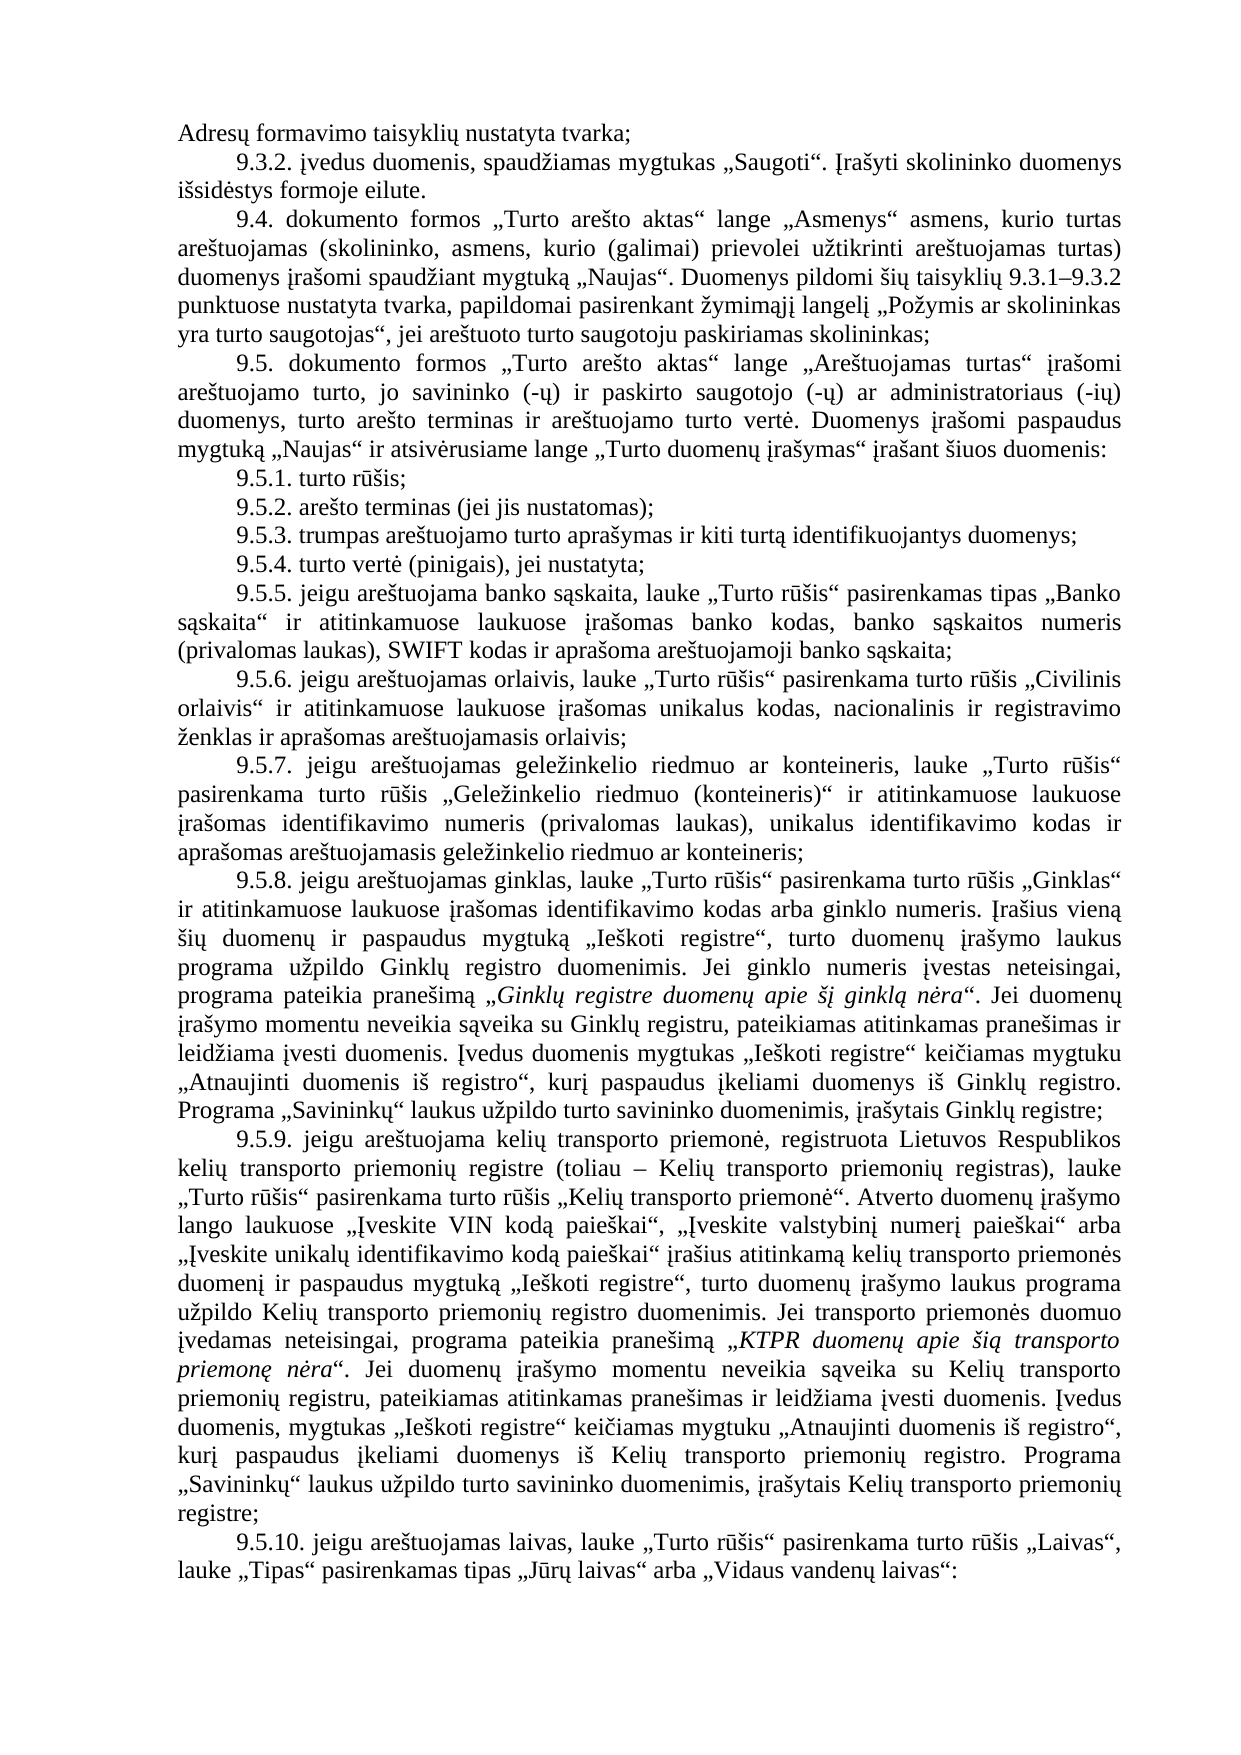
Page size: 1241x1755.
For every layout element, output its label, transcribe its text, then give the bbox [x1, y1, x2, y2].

text 9.5.10. jeigu areštuojamas laivas, lauke „Turto rūšis“ pasirenkama turto rūšis „Laivas“, lauke „Tipas“ pasirenkamas tipas „Jūrų laivas“ arba „Vidaus vandenų laivas“: [177, 1527, 1122, 1584]
text 9.5.5. jeigu areštuojama banko sąskaita, lauke „Turto rūšis“ pasirenkamas tipas „Banko sąskaita“ ir atitinkamuose laukuose įrašomas banko kodas, banko sąskaitos numeris (privalomas laukas), SWIFT kodas ir aprašoma areštuojamoji banko sąskaita; [177, 578, 1122, 664]
text 9.5.3. trumpas areštuojamo turto aprašymas ir kiti turtą identifikuojantys duomenys; [177, 521, 1122, 549]
text 9.5.9. jeigu areštuojama kelių transporto priemonė, registruota Lietuvos Respublikos kelių transporto priemonių registre (toliau – Kelių transporto priemonių registras), lauke „Turto rūšis“ pasirenkama turto rūšis „Kelių transporto priemonė“. Atverto duomenų įrašymo lango laukuose „Įveskite VIN kodą paieškai“, „Įveskite valstybinį numerį paieškai“ arba „Įveskite unikalų identifikavimo kodą paieškai“ įrašius atitinkamą kelių transporto priemonės duomenį ir paspaudus mygtuką „Ieškoti registre“, turto duomenų įrašymo laukus programa užpildo Kelių transporto priemonių registro duomenimis. Jei transporto priemonės duomuo įvedamas neteisingai, programa pateikia pranešimą „KTPR duomenų apie šią transporto priemonę nėra“. Jei duomenų įrašymo momentu neveikia sąveika su Kelių transporto priemonių registru, pateikiamas atitinkamas pranešimas ir leidžiama įvesti duomenis. Įvedus duomenis, mygtukas „Ieškoti registre“ keičiamas mygtuku „Atnaujinti duomenis iš registro“, kurį paspaudus įkeliami duomenys iš Kelių transporto priemonių registro. Programa „Savininkų“ laukus užpildo turto savininko duomenimis, įrašytais Kelių transporto priemonių registre; [177, 1124, 1122, 1527]
text 9.5. dokumento formos „Turto arešto aktas“ lange „Areštuojamas turtas“ įrašomi areštuojamo turto, jo savininko (-ų) ir paskirto saugotojo (-ų) ar administratoriaus (-ių) duomenys, turto arešto terminas ir areštuojamo turto vertė. Duomenys įrašomi paspaudus mygtuką „Naujas“ ir atsivėrusiame lange „Turto duomenų įrašymas“ įrašant šiuos duomenis: [177, 348, 1122, 463]
text 9.5.8. jeigu areštuojamas ginklas, lauke „Turto rūšis“ pasirenkama turto rūšis „Ginklas“ ir atitinkamuose laukuose įrašomas identifikavimo kodas arba ginklo numeris. Įrašius vieną šių duomenų ir paspaudus mygtuką „Ieškoti registre“, turto duomenų įrašymo laukus programa užpildo Ginklų registro duomenimis. Jei ginklo numeris įvestas neteisingai, programa pateikia pranešimą „Ginklų registre duomenų apie šį ginklą nėra“. Jei duomenų įrašymo momentu neveikia sąveika su Ginklų registru, pateikiamas atitinkamas pranešimas ir leidžiama įvesti duomenis. Įvedus duomenis mygtukas „Ieškoti registre“ keičiamas mygtuku „Atnaujinti duomenis iš registro“, kurį paspaudus įkeliami duomenys iš Ginklų registro. Programa „Savininkų“ laukus užpildo turto savininko duomenimis, įrašytais Ginklų registre; [177, 866, 1122, 1124]
text 9.4. dokumento formos „Turto arešto aktas“ lange „Asmenys“ asmens, kurio turtas areštuojamas (skolininko, asmens, kurio (galimai) prievolei užtikrinti areštuojamas turtas) duomenys įrašomi spaudžiant mygtuką „Naujas“. Duomenys pildomi šių taisyklių 9.3.1–9.3.2 punktuose nustatyta tvarka, papildomai pasirenkant žymimąjį langelį „Požymis ar skolininkas yra turto saugotojas“, jei areštuoto turto saugotoju paskiriamas skolininkas; [177, 204, 1122, 348]
text 9.5.2. arešto terminas (jei jis nustatomas); [177, 492, 1122, 521]
text 9.5.1. turto rūšis; [177, 463, 1122, 492]
text 9.5.4. turto vertė (pinigais), jei nustatyta; [177, 549, 1122, 578]
text 9.5.6. jeigu areštuojamas orlaivis, lauke „Turto rūšis“ pasirenkama turto rūšis „Civilinis orlaivis“ ir atitinkamuose laukuose įrašomas unikalus kodas, nacionalinis ir registravimo ženklas ir aprašomas areštuojamasis orlaivis; [177, 664, 1122, 751]
text 9.3.2. įvedus duomenis, spaudžiamas mygtukas „Saugoti“. Įrašyti skolininko duomenys išsidėstys formoje eilute. [177, 147, 1122, 204]
text Adresų formavimo taisyklių nustatyta tvarka; [177, 118, 1122, 147]
text 9.5.7. jeigu areštuojamas geležinkelio riedmuo ar konteineris, lauke „Turto rūšis“ pasirenkama turto rūšis „Geležinkelio riedmuo (konteineris)“ ir atitinkamuose laukuose įrašomas identifikavimo numeris (privalomas laukas), unikalus identifikavimo kodas ir aprašomas areštuojamasis geležinkelio riedmuo ar konteineris; [177, 751, 1122, 866]
